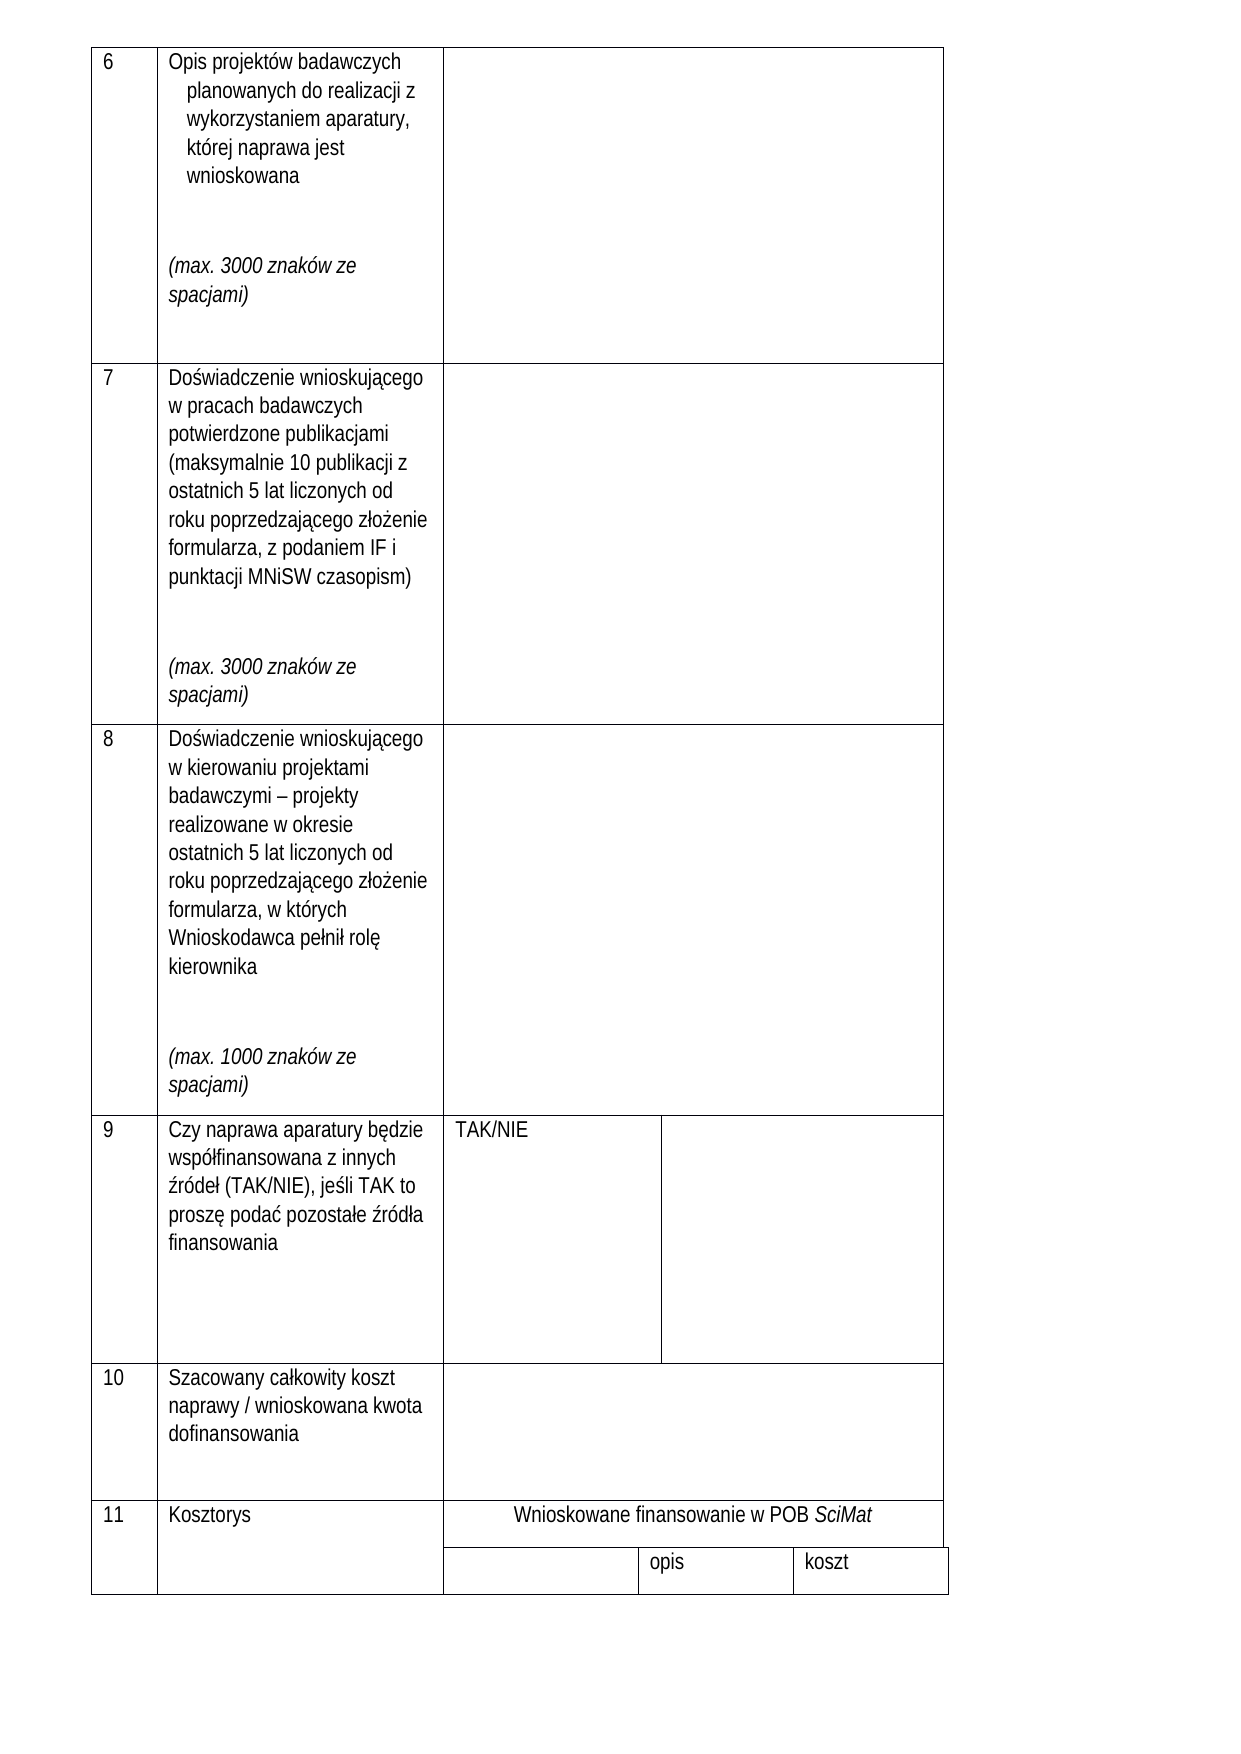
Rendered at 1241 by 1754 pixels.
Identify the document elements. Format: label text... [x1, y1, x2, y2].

table_cell [444, 364, 943, 724]
table_cell Doświadczenie wnioskującego w pracach badawczych potwierdzone publikacjami (maksymalnie 10 publikacji z ostatnich 5 lat liczonych od roku poprzedzającego złożenie formularza, z podaniem IF i punktacji MNiSW czasopism) (max. 3000 znaków ze spacjami) [158, 364, 443, 724]
table_cell 10 [92, 1364, 157, 1500]
table_cell opis [639, 1548, 793, 1594]
table_cell [444, 48, 943, 362]
table_cell [444, 1548, 638, 1594]
table_cell koszt [794, 1548, 948, 1594]
table_cell Czy naprawa aparatury będzie współfinansowana z innych źródeł (TAK/NIE), jeśli TAK to proszę podać pozostałe źródła finansowania [158, 1116, 443, 1362]
table_cell [444, 725, 943, 1114]
table_cell 11 [92, 1501, 157, 1594]
table_cell 9 [92, 1116, 157, 1362]
table_cell 6 [92, 48, 157, 362]
table_cell 8 [92, 725, 157, 1114]
table_cell [944, 1115, 948, 1362]
table_cell [944, 724, 948, 1114]
table_cell Szacowany całkowity koszt naprawy / wnioskowana kwota dofinansowania [158, 1364, 443, 1500]
table_cell Doświadczenie wnioskującego w kierowaniu projektami badawczymi – projekty realizowane w okresie ostatnich 5 lat liczonych od roku poprzedzającego złożenie formularza, w których Wnioskodawca pełnił rolę kierownika (max. 1000 znaków ze spacjami) [158, 725, 443, 1114]
table_cell 7 [92, 364, 157, 724]
table_cell [444, 1364, 943, 1500]
table_cell [944, 1363, 948, 1500]
table_cell [944, 363, 948, 724]
table_cell [944, 1500, 948, 1547]
table_cell [662, 1116, 943, 1362]
table_cell TAK/NIE [444, 1116, 661, 1362]
table_cell Opis projektów badawczych planowanych do realizacji z wykorzystaniem aparatury, której naprawa jest wnioskowana (max. 3000 znaków ze spacjami) [158, 48, 443, 362]
table_cell Wnioskowane finansowanie w POB SciMat [444, 1501, 943, 1547]
table_cell [944, 47, 948, 362]
table_cell Kosztorys [158, 1501, 443, 1594]
